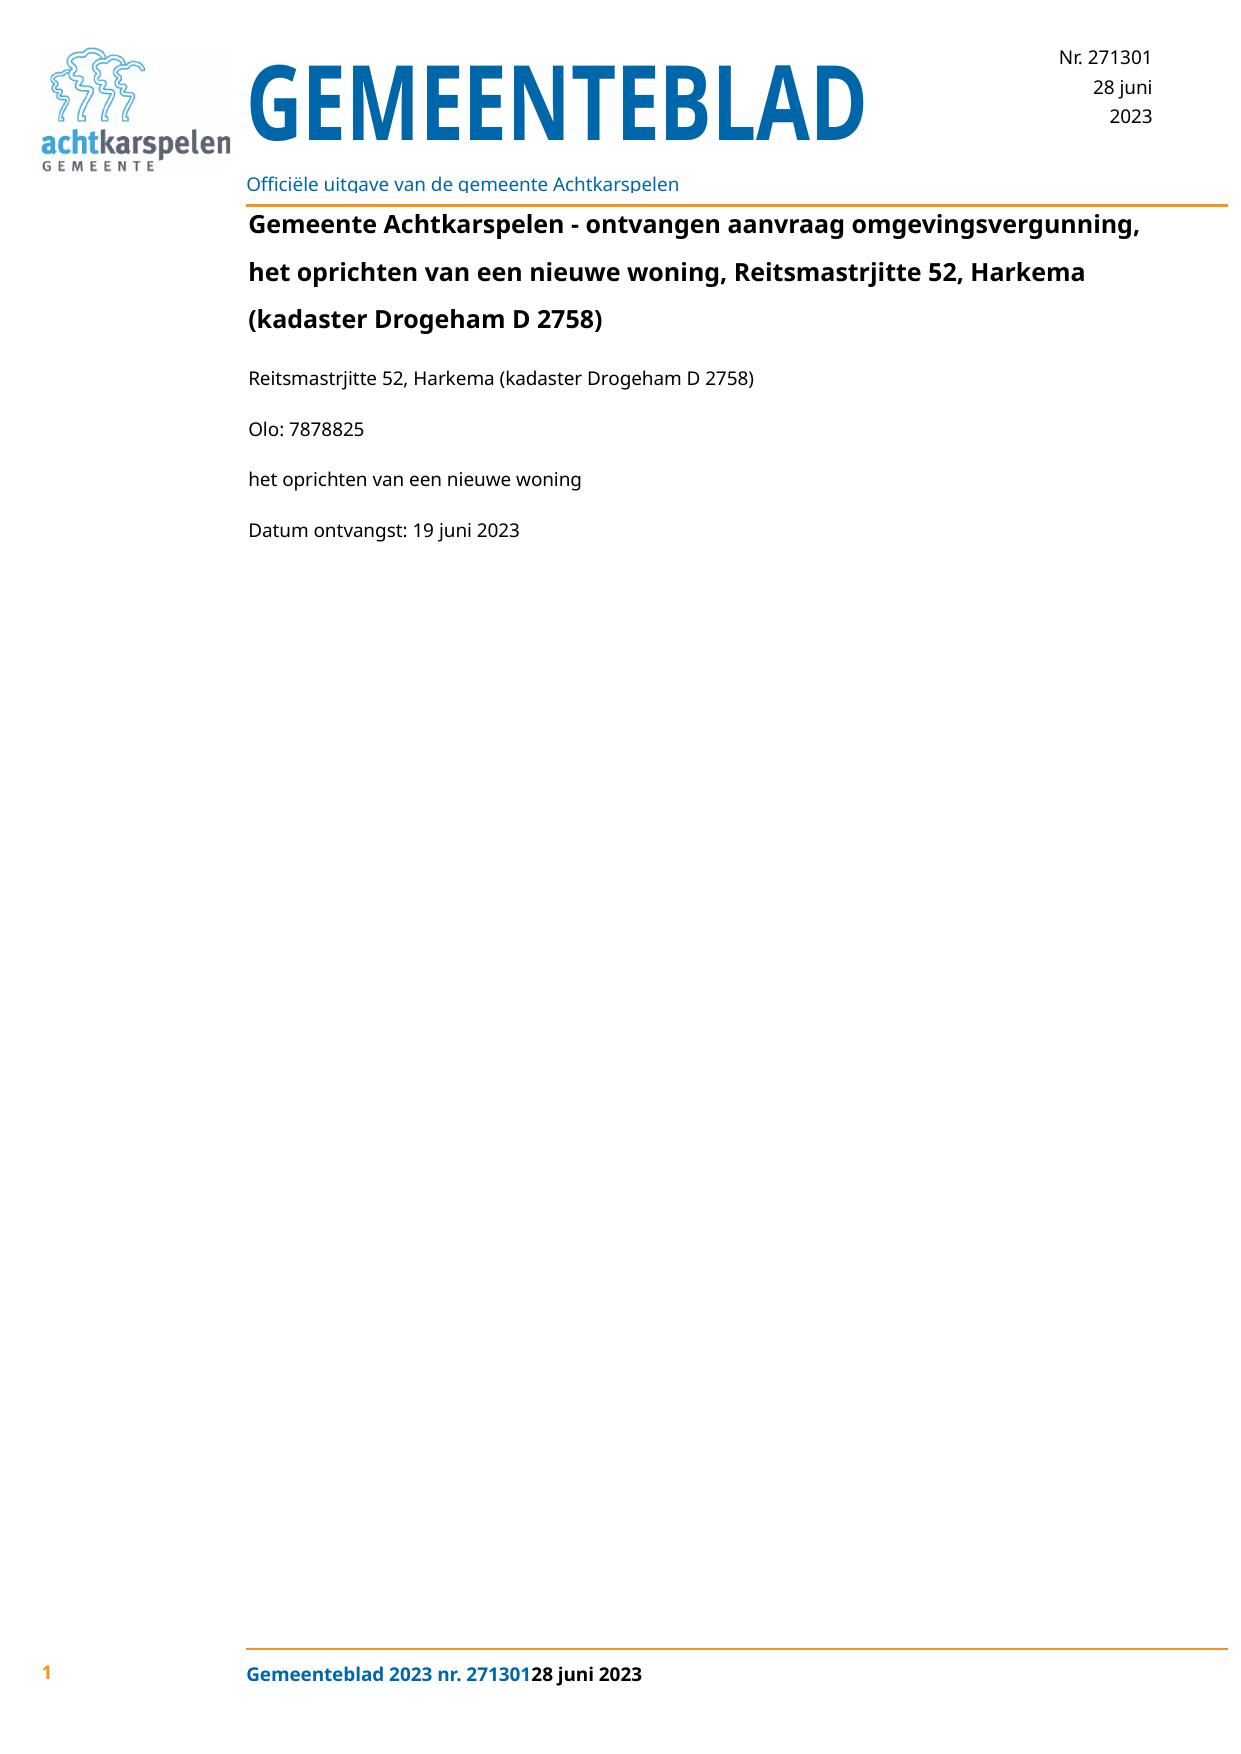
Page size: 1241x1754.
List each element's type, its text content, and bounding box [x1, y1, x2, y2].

text Olo: 7878825 [248, 416, 1152, 442]
text het oprichten van een nieuwe woning [248, 466, 1152, 492]
text Gemeente Achtkarspelen - ontvangen aanvraag omgevingsvergunning, het oprichten van een nieuwe woning, Reitsmastrjitte 52, Harkema (kadaster Drogeham D 2758) [248, 207, 1152, 336]
picture [41, 47, 231, 172]
text Reitsmastrjitte 52, Harkema (kadaster Drogeham D 2758) [248, 366, 1152, 391]
text Datum ontvangst: 19 juni 2023 [248, 517, 1152, 542]
